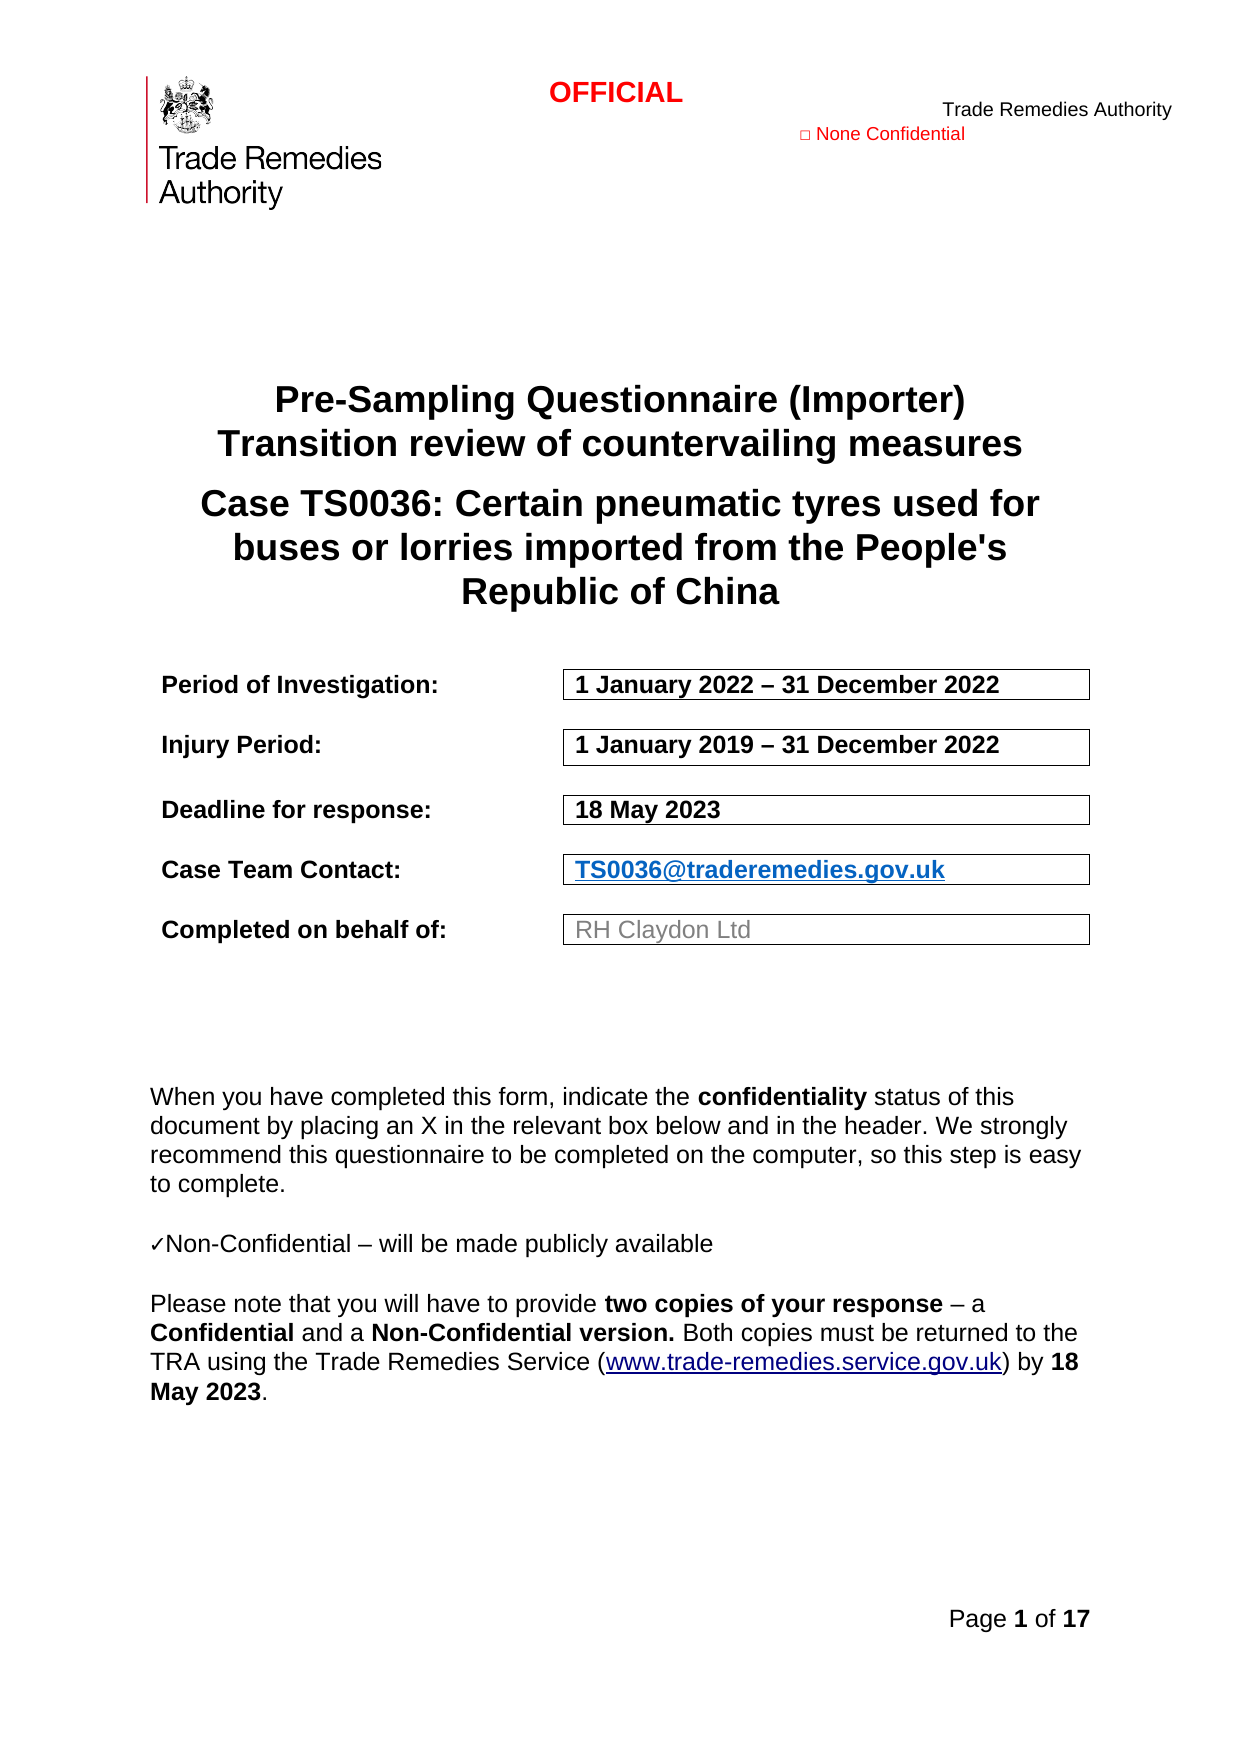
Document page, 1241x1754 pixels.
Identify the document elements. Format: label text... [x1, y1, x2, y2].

table_header Period of Investigation: [150, 669, 563, 699]
text ✓Non-Confidential – will be made publicly available [150, 1226, 1090, 1260]
table_cell TS0036@traderemedies.gov.uk [564, 855, 1089, 884]
table_cell 18 May 2023 [564, 796, 1089, 824]
table_cell [564, 825, 1089, 854]
table_cell Deadline for response: [150, 795, 563, 824]
table_cell Injury Period: [150, 729, 563, 765]
text Pre-Sampling Questionnaire (Importer) [150, 377, 1090, 420]
text When you have completed this form, indicate the confidentiality status of this document by placing an X in the relevant box below and in the header. We strongly recommend this questionnaire to be completed on the computer, so this step is easy to complete. [150, 1082, 1090, 1197]
table_cell [564, 700, 1089, 729]
table_cell [564, 766, 1089, 794]
table_cell RH Claydon Ltd [564, 915, 1089, 943]
text Transition review of countervailing measures [150, 421, 1090, 464]
table_cell [564, 885, 1089, 914]
text Please note that you will have to provide two copies of your response – a Confidential and a Non-Confidential version. Both copies must be returned to the TRA using the Trade Remedies Service (www.trade-remedies.service.gov.uk) by 18 May 2023. [150, 1289, 1090, 1405]
table_cell [150, 765, 563, 794]
text Case TS0036: Certain pneumatic tyres used for buses or lorries imported from the People's Republic of China [150, 481, 1090, 612]
table_cell [150, 699, 563, 729]
table_cell Completed on behalf of: [150, 914, 563, 943]
table_cell Case Team Contact: [150, 854, 563, 884]
table_cell [150, 884, 563, 914]
table_cell 1 January 2019 – 31 December 2022 [564, 730, 1089, 765]
table_header 1 January 2022 – 31 December 2022 [564, 670, 1089, 699]
table_cell [150, 824, 563, 854]
